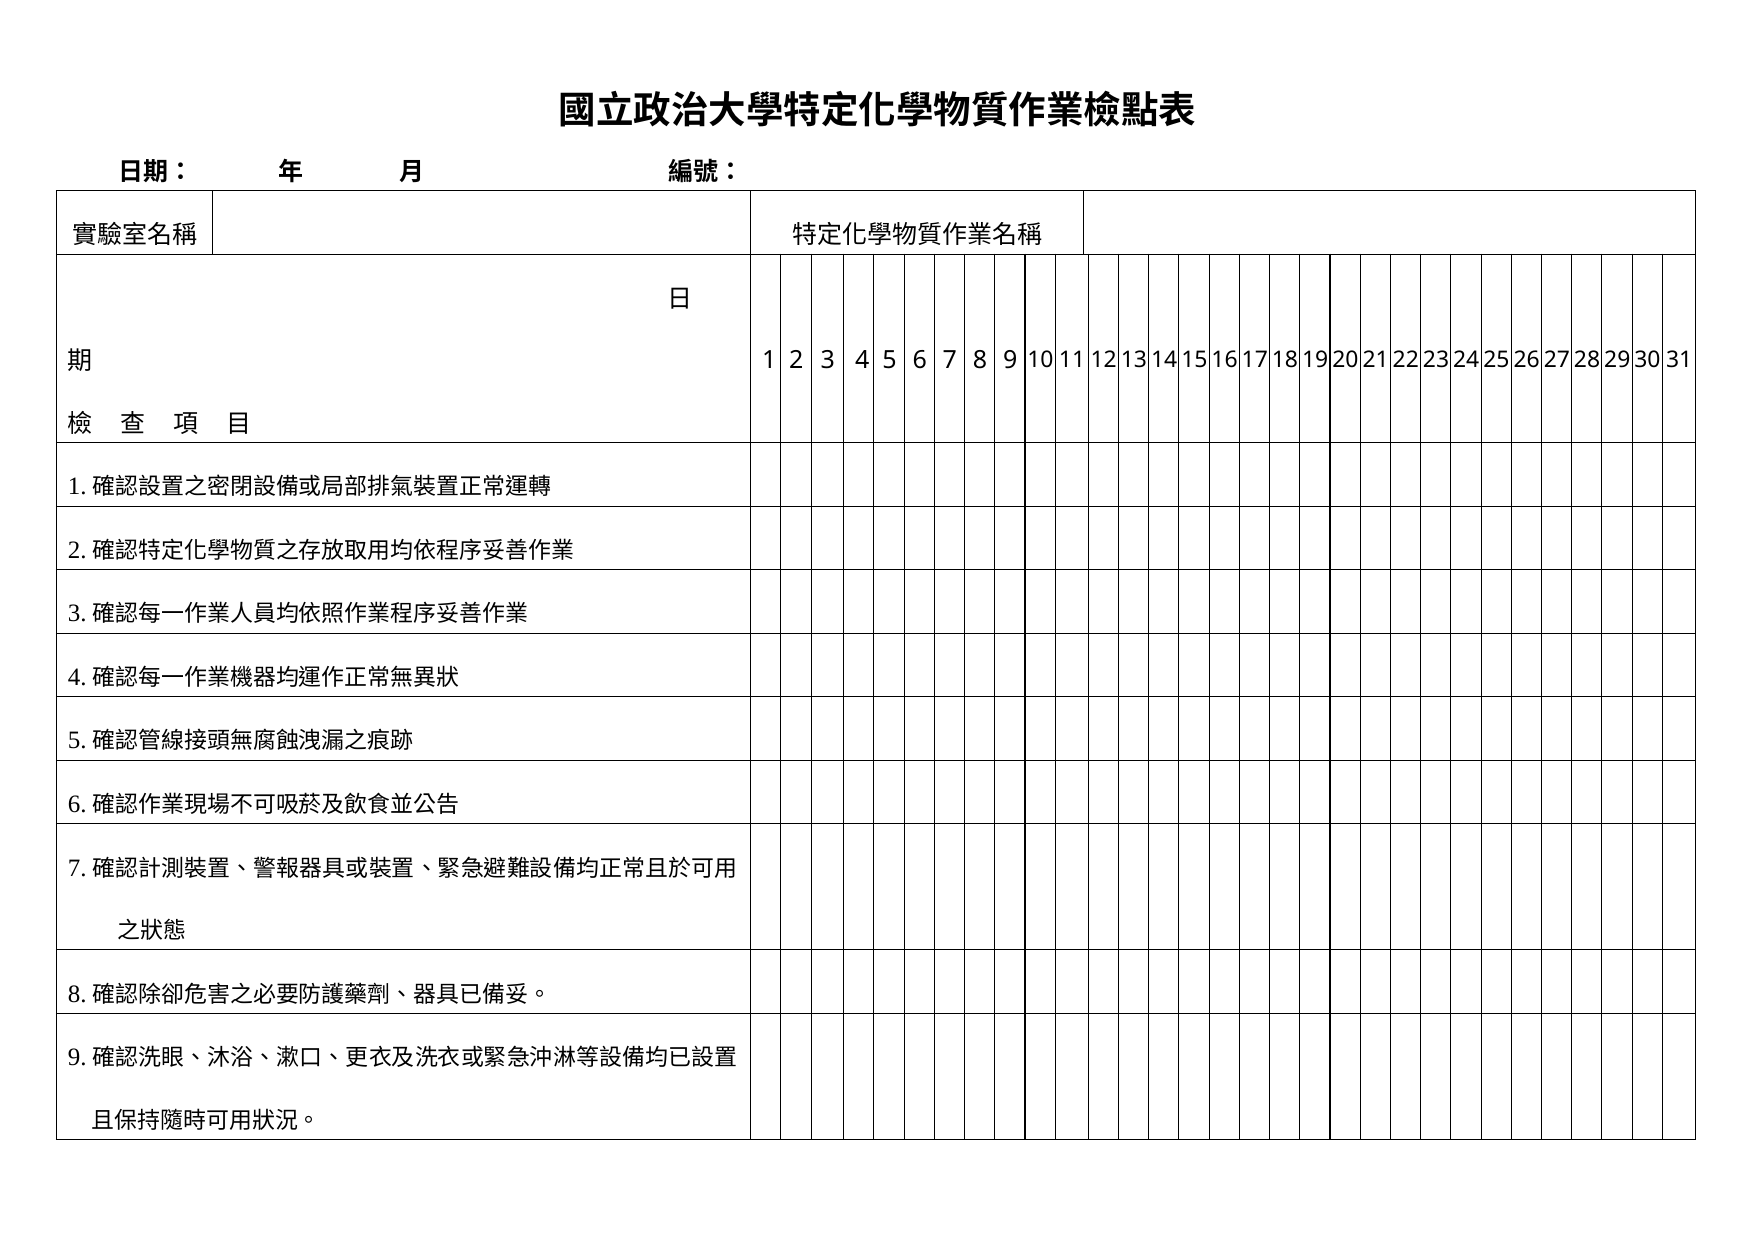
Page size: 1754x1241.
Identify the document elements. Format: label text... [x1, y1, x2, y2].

table_cell [1633, 761, 1662, 823]
table_cell [935, 1014, 964, 1139]
table_cell [965, 443, 994, 506]
table_cell [1421, 697, 1450, 760]
table_cell [1482, 570, 1511, 633]
table_cell [1210, 634, 1239, 696]
table_cell [751, 824, 780, 949]
table_cell [751, 443, 780, 506]
table_cell [1542, 634, 1571, 696]
table_cell [965, 634, 994, 696]
table_cell [1512, 824, 1541, 949]
table_cell 28 [1572, 255, 1601, 442]
table_cell [1179, 950, 1209, 1013]
table_cell [1421, 634, 1450, 696]
table_cell [1602, 634, 1632, 696]
table_cell [1482, 950, 1511, 1013]
text 日期： 年 月 編號： [118, 127, 1636, 190]
table_cell [1391, 697, 1420, 760]
table_cell [1451, 824, 1481, 949]
table_cell 21 [1361, 255, 1390, 442]
table_cell [1512, 697, 1541, 760]
table_cell [1119, 443, 1148, 506]
table_cell [812, 761, 843, 823]
table_cell [1119, 761, 1148, 823]
table_header [213, 191, 750, 253]
table_cell [1270, 443, 1299, 506]
table_cell [812, 697, 843, 760]
table_cell [995, 697, 1024, 760]
table_cell [1331, 507, 1360, 569]
table_cell [1512, 570, 1541, 633]
table_cell [1149, 1014, 1178, 1139]
table_cell [1270, 697, 1299, 760]
table_cell [1451, 697, 1481, 760]
table_header 實驗室名稱 [57, 191, 212, 253]
table_cell [844, 634, 873, 696]
table_cell [1240, 950, 1269, 1013]
table_cell [844, 443, 873, 506]
table_cell 26 [1512, 255, 1541, 442]
table_cell [844, 507, 873, 569]
table_cell 14 [1149, 255, 1178, 442]
table_cell [874, 570, 904, 633]
table_cell [874, 950, 904, 1013]
table_cell [781, 761, 811, 823]
table_cell [1240, 634, 1269, 696]
table_cell [751, 570, 780, 633]
table_cell [874, 634, 904, 696]
table_cell 15 [1179, 255, 1209, 442]
table_cell [1210, 443, 1239, 506]
table_cell [1451, 1014, 1481, 1139]
table_cell [751, 697, 780, 760]
table_cell [1119, 697, 1148, 760]
table_cell [1663, 507, 1695, 569]
table_cell [1391, 507, 1420, 569]
table_cell [1512, 634, 1541, 696]
table_cell [1572, 443, 1601, 506]
table_cell [1361, 761, 1390, 823]
table_cell [1089, 824, 1118, 949]
table_cell [965, 761, 994, 823]
table_cell [1542, 761, 1571, 823]
table_cell 20 [1331, 255, 1360, 442]
table_cell [1421, 824, 1450, 949]
table_cell [1542, 697, 1571, 760]
table_cell [995, 824, 1024, 949]
table_cell [1331, 950, 1360, 1013]
table_cell [1361, 570, 1390, 633]
table_cell [1633, 1014, 1662, 1139]
table_cell [1572, 950, 1601, 1013]
table_cell [844, 761, 873, 823]
table_cell [812, 950, 843, 1013]
table_cell [1663, 634, 1695, 696]
table_cell [935, 950, 964, 1013]
table_cell [874, 507, 904, 569]
table_cell [1119, 570, 1148, 633]
table_cell [1361, 634, 1390, 696]
table_cell [874, 1014, 904, 1139]
table_cell [965, 950, 994, 1013]
table_cell [965, 824, 994, 949]
table_cell [1572, 1014, 1601, 1139]
table_cell [1179, 1014, 1209, 1139]
table_cell [935, 570, 964, 633]
table_cell [1331, 1014, 1360, 1139]
table_cell [1331, 697, 1360, 760]
table_cell 1 [751, 255, 780, 442]
table_cell [1331, 824, 1360, 949]
table_cell [1391, 824, 1420, 949]
table_cell 日 期 檢 查 項 目 [57, 255, 750, 442]
table_cell [1300, 1014, 1329, 1139]
table_cell [1210, 950, 1239, 1013]
table_cell [1482, 1014, 1511, 1139]
table_cell [995, 443, 1024, 506]
table_cell 17 [1240, 255, 1269, 442]
table_cell [1119, 507, 1148, 569]
table_cell [874, 761, 904, 823]
table_cell [905, 761, 934, 823]
table_cell 2 [781, 255, 811, 442]
table_cell [1451, 507, 1481, 569]
table_cell 確認作業現場不可吸菸及飲食並公告 [57, 761, 750, 823]
table_cell [751, 507, 780, 569]
table_cell [1300, 634, 1329, 696]
table_cell [1663, 761, 1695, 823]
table_cell [1056, 697, 1088, 760]
table_cell [905, 507, 934, 569]
table_cell [874, 824, 904, 949]
table_cell 30 [1633, 255, 1662, 442]
table_cell [1602, 950, 1632, 1013]
table_cell 12 [1089, 255, 1118, 442]
table_cell [1240, 1014, 1269, 1139]
table_cell [1119, 1014, 1148, 1139]
table_cell [1331, 443, 1360, 506]
table_cell [1300, 507, 1329, 569]
table_cell [1119, 950, 1148, 1013]
table_cell [1056, 507, 1088, 569]
table_cell [1451, 443, 1481, 506]
table_cell [1633, 507, 1662, 569]
table_cell [1482, 697, 1511, 760]
table_cell [995, 950, 1024, 1013]
table_cell [812, 634, 843, 696]
table_cell [905, 1014, 934, 1139]
table_cell [935, 761, 964, 823]
table_cell [1270, 1014, 1299, 1139]
table_cell [1633, 634, 1662, 696]
table_cell [1361, 824, 1390, 949]
table_cell [1270, 950, 1299, 1013]
table_header 特定化學物質作業名稱 [751, 191, 1083, 253]
table_cell [1633, 697, 1662, 760]
table_cell [1391, 761, 1420, 823]
table_cell [995, 634, 1024, 696]
table_cell [812, 824, 843, 949]
table_cell [1361, 507, 1390, 569]
table_cell [1391, 570, 1420, 633]
table_cell [1512, 761, 1541, 823]
table_cell [1149, 443, 1178, 506]
table_cell [1149, 950, 1178, 1013]
table_cell [1056, 950, 1088, 1013]
table_cell [1210, 761, 1239, 823]
table_cell [1179, 634, 1209, 696]
table_cell [1089, 950, 1118, 1013]
table_cell [1542, 950, 1571, 1013]
table_cell [1026, 634, 1055, 696]
table_cell [965, 507, 994, 569]
table_cell [1149, 570, 1178, 633]
table_cell 10 [1026, 255, 1055, 442]
table_cell [1361, 950, 1390, 1013]
table_cell 22 [1391, 255, 1420, 442]
table_cell [995, 507, 1024, 569]
table_cell [1210, 824, 1239, 949]
table_cell [844, 824, 873, 949]
table_cell [1026, 570, 1055, 633]
table_cell [1119, 634, 1148, 696]
table_cell [874, 697, 904, 760]
table_cell [1179, 761, 1209, 823]
table_cell [1512, 1014, 1541, 1139]
table_cell [1270, 634, 1299, 696]
table_cell [751, 761, 780, 823]
table_cell [1512, 507, 1541, 569]
table_cell 24 [1451, 255, 1481, 442]
table_cell 確認特定化學物質之存放取用均依程序妥善作業 [57, 507, 750, 569]
table_cell [1482, 634, 1511, 696]
table_cell [1149, 507, 1178, 569]
table_cell [1089, 443, 1118, 506]
table_cell [1300, 824, 1329, 949]
table_cell [1026, 761, 1055, 823]
table_cell [1482, 824, 1511, 949]
table_cell [1331, 761, 1360, 823]
table_cell [1602, 824, 1632, 949]
table_cell 27 [1542, 255, 1571, 442]
table_cell [844, 950, 873, 1013]
table_cell [1633, 443, 1662, 506]
table_cell [965, 1014, 994, 1139]
table_cell [1270, 761, 1299, 823]
table_cell [1512, 443, 1541, 506]
table_cell [1633, 950, 1662, 1013]
table_cell [751, 1014, 780, 1139]
table_cell [1056, 570, 1088, 633]
table_cell [1270, 824, 1299, 949]
table_cell [1026, 507, 1055, 569]
table_cell [1421, 570, 1450, 633]
table_cell 確認每一作業機器均運作正常無異狀 [57, 634, 750, 696]
table_cell 11 [1056, 255, 1088, 442]
table_cell [995, 570, 1024, 633]
table_cell [1149, 634, 1178, 696]
table_cell [1119, 824, 1148, 949]
table_cell [905, 443, 934, 506]
table_cell [844, 697, 873, 760]
table_cell 19 [1300, 255, 1329, 442]
table_cell [812, 1014, 843, 1139]
table_cell [905, 697, 934, 760]
table_cell [1451, 761, 1481, 823]
table_cell [1663, 570, 1695, 633]
table_cell [1482, 443, 1511, 506]
table_cell 確認管線接頭無腐蝕洩漏之痕跡 [57, 697, 750, 760]
table_cell [1056, 443, 1088, 506]
table_cell 確認洗眼、沐浴、漱口、更衣及洗衣或緊急沖淋等設備均已設置且保持隨時可用狀況。 [57, 1014, 750, 1139]
table_cell [781, 697, 811, 760]
table_cell [1210, 570, 1239, 633]
table_cell [1663, 950, 1695, 1013]
table_cell [1089, 570, 1118, 633]
table_cell [781, 634, 811, 696]
table_cell [965, 697, 994, 760]
table_cell 確認每一作業人員均依照作業程序妥善作業 [57, 570, 750, 633]
table_cell [1210, 507, 1239, 569]
table_cell [751, 950, 780, 1013]
table_cell [1542, 443, 1571, 506]
table_cell [1391, 443, 1420, 506]
table_cell 18 [1270, 255, 1299, 442]
table_cell [1089, 697, 1118, 760]
table_cell [1026, 443, 1055, 506]
table_cell 25 [1482, 255, 1511, 442]
table_cell [1663, 824, 1695, 949]
table_cell [1572, 824, 1601, 949]
table_cell 29 [1602, 255, 1632, 442]
table_cell [781, 570, 811, 633]
table_cell [1391, 950, 1420, 1013]
table_cell [1331, 570, 1360, 633]
table_cell [1451, 570, 1481, 633]
table_cell [1149, 697, 1178, 760]
table_cell 5 [874, 255, 904, 442]
table_cell [812, 443, 843, 506]
table_cell [935, 507, 964, 569]
table_cell [1602, 443, 1632, 506]
table_cell [1089, 507, 1118, 569]
table_cell 8 [965, 255, 994, 442]
table_cell [1512, 950, 1541, 1013]
table_header [1084, 191, 1695, 253]
table_cell [1391, 634, 1420, 696]
table_cell [1240, 570, 1269, 633]
table_cell [1482, 507, 1511, 569]
table_cell 確認設置之密閉設備或局部排氣裝置正常運轉 [57, 443, 750, 506]
table_cell [1542, 1014, 1571, 1139]
table_cell [1240, 697, 1269, 760]
table_cell [1300, 697, 1329, 760]
table_cell [1602, 761, 1632, 823]
table_cell [1633, 570, 1662, 633]
table_cell [781, 507, 811, 569]
table_cell [1179, 697, 1209, 760]
table_cell [1056, 761, 1088, 823]
table_cell [1179, 570, 1209, 633]
table_cell 23 [1421, 255, 1450, 442]
table_cell [1602, 570, 1632, 633]
text 國立政治大學特定化學物質作業檢點表 [118, 65, 1636, 127]
table_cell [1421, 950, 1450, 1013]
table_cell [1602, 507, 1632, 569]
table_cell [1451, 950, 1481, 1013]
table_cell 確認除卻危害之必要防護藥劑、器具已備妥。 [57, 950, 750, 1013]
table_cell 7 [935, 255, 964, 442]
table_cell [1089, 1014, 1118, 1139]
table_cell [1663, 697, 1695, 760]
table_cell [1331, 634, 1360, 696]
table_cell [781, 824, 811, 949]
table_cell [812, 507, 843, 569]
table_cell 6 [905, 255, 934, 442]
table_cell [1421, 1014, 1450, 1139]
table_cell [1602, 1014, 1632, 1139]
table_cell [1542, 824, 1571, 949]
table_cell [1240, 443, 1269, 506]
table_cell [1210, 697, 1239, 760]
table_cell [965, 570, 994, 633]
table_cell [1300, 443, 1329, 506]
table_cell [1421, 761, 1450, 823]
table_cell [1179, 443, 1209, 506]
table_cell [1026, 1014, 1055, 1139]
table_cell [781, 443, 811, 506]
table_cell [1149, 761, 1178, 823]
table_cell 確認計測裝置、警報器具或裝置、緊急避難設備均正常且於可用之狀態 [57, 824, 750, 949]
table_cell [781, 1014, 811, 1139]
table_cell [935, 824, 964, 949]
table_cell [844, 1014, 873, 1139]
table_cell [1026, 697, 1055, 760]
table_cell [1089, 634, 1118, 696]
table_cell [995, 1014, 1024, 1139]
table_cell [1270, 507, 1299, 569]
table_cell 13 [1119, 255, 1148, 442]
table_cell [905, 570, 934, 633]
table_cell [1542, 507, 1571, 569]
table_cell 4 [844, 255, 873, 442]
table_cell [905, 634, 934, 696]
table_cell [905, 950, 934, 1013]
table_cell 9 [995, 255, 1024, 442]
table_cell [1056, 824, 1088, 949]
table_cell [1270, 570, 1299, 633]
table_cell [874, 443, 904, 506]
table_cell [1300, 570, 1329, 633]
table_cell 3 [812, 255, 843, 442]
table_cell [935, 634, 964, 696]
table_cell [1300, 950, 1329, 1013]
table_cell [935, 697, 964, 760]
table_cell [1572, 761, 1601, 823]
table_cell 16 [1210, 255, 1239, 442]
table_cell [1300, 761, 1329, 823]
table_cell [1149, 824, 1178, 949]
table_cell [1391, 1014, 1420, 1139]
table_cell [905, 824, 934, 949]
table_cell [1421, 507, 1450, 569]
table_cell [1361, 443, 1390, 506]
table_cell [1240, 824, 1269, 949]
table_cell [844, 570, 873, 633]
table_cell [1056, 634, 1088, 696]
table_cell [1572, 570, 1601, 633]
table_cell [751, 634, 780, 696]
table_cell 31 [1663, 255, 1695, 442]
table_cell [1240, 761, 1269, 823]
table_cell [1633, 824, 1662, 949]
table_cell [1572, 634, 1601, 696]
table_cell [1572, 507, 1601, 569]
table_cell [1361, 1014, 1390, 1139]
table_cell [995, 761, 1024, 823]
table_cell [1026, 824, 1055, 949]
table_cell [1663, 1014, 1695, 1139]
table_cell [1056, 1014, 1088, 1139]
table_cell [1482, 761, 1511, 823]
table_cell [1361, 697, 1390, 760]
table_cell [812, 570, 843, 633]
table_cell [781, 950, 811, 1013]
table_cell [1451, 634, 1481, 696]
table_cell [1179, 824, 1209, 949]
table_cell [1602, 697, 1632, 760]
table_cell [1089, 761, 1118, 823]
table_cell [1572, 697, 1601, 760]
table_cell [1210, 1014, 1239, 1139]
table_cell [1026, 950, 1055, 1013]
table_cell [1421, 443, 1450, 506]
table_cell [1179, 507, 1209, 569]
table_cell [1240, 507, 1269, 569]
table_cell [935, 443, 964, 506]
table_cell [1663, 443, 1695, 506]
table_cell [1542, 570, 1571, 633]
